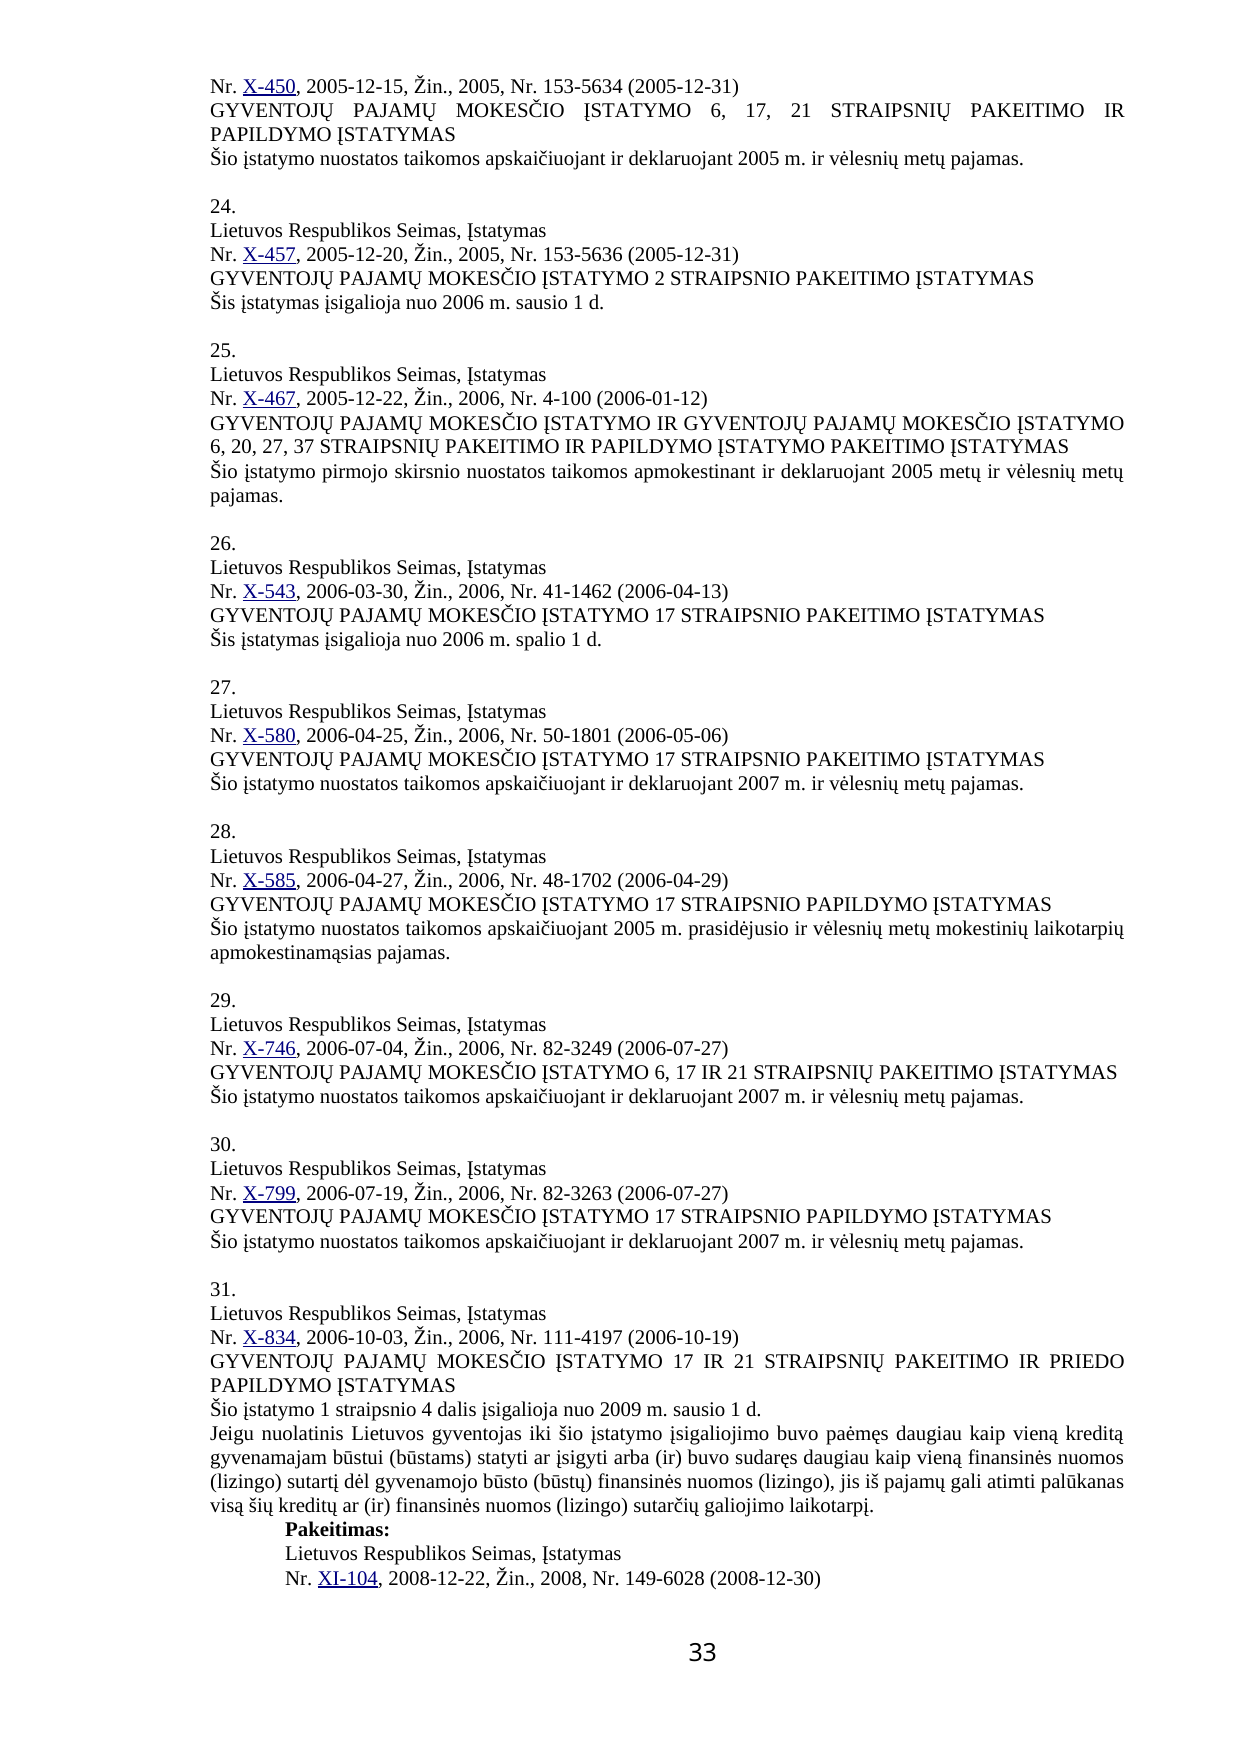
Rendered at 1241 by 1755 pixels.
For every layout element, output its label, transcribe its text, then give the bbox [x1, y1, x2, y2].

text 27. [210, 675, 1126, 699]
text 26. [210, 531, 1126, 555]
text Šio įstatymo nuostatos taikomos apskaičiuojant ir deklaruojant 2007 m. ir vėlesnių metų pajamas. [210, 1228, 1126, 1253]
text Nr. X-467, 2005-12-22, Žin., 2006, Nr. 4-100 (2006-01-12) [210, 386, 1126, 410]
text Šio įstatymo nuostatos taikomos apskaičiuojant ir deklaruojant 2007 m. ir vėlesnių metų pajamas. [210, 1084, 1126, 1108]
text Jeigu nuolatinis Lietuvos gyventojas iki šio įstatymo įsigaliojimo buvo paėmęs daugiau kaip vieną kreditą gyvenamajam būstui (būstams) statyti ar įsigyti arba (ir) buvo sudaręs daugiau kaip vieną finansinės nuomos (lizingo) sutartį dėl gyvenamojo būsto (būstų) finansinės nuomos (lizingo), jis iš pajamų gali atimti palūkanas visą šių kreditų ar (ir) finansinės nuomos (lizingo) sutarčių galiojimo laikotarpį. [210, 1421, 1126, 1517]
text Lietuvos Respublikos Seimas, Įstatymas [210, 218, 1126, 242]
text Šio įstatymo nuostatos taikomos apskaičiuojant 2005 m. prasidėjusio ir vėlesnių metų mokestinių laikotarpių apmokestinamąsias pajamas. [210, 916, 1126, 964]
text 25. [210, 338, 1126, 362]
text GYVENTOJŲ PAJAMŲ MOKESČIO ĮSTATYMO 17 IR 21 STRAIPSNIŲ PAKEITIMO IR PRIEDO PAPILDYMO ĮSTATYMAS [210, 1349, 1126, 1397]
text Nr. X-543, 2006-03-30, Žin., 2006, Nr. 41-1462 (2006-04-13) [210, 579, 1126, 603]
text Šis įstatymas įsigalioja nuo 2006 m. spalio 1 d. [210, 627, 1126, 651]
text Nr. X-834, 2006-10-03, Žin., 2006, Nr. 111-4197 (2006-10-19) [210, 1325, 1126, 1349]
text 29. [210, 988, 1126, 1012]
text Nr. X-450, 2005-12-15, Žin., 2005, Nr. 153-5634 (2005-12-31) [210, 73, 1126, 98]
text Nr. X-746, 2006-07-04, Žin., 2006, Nr. 82-3249 (2006-07-27) [210, 1036, 1126, 1060]
text Nr. X-580, 2006-04-25, Žin., 2006, Nr. 50-1801 (2006-05-06) [210, 723, 1126, 747]
text Šio įstatymo nuostatos taikomos apskaičiuojant ir deklaruojant 2005 m. ir vėlesnių metų pajamas. [210, 146, 1126, 170]
text Lietuvos Respublikos Seimas, Įstatymas [210, 1012, 1126, 1036]
text Lietuvos Respublikos Seimas, Įstatymas [210, 843, 1126, 868]
text GYVENTOJŲ PAJAMŲ MOKESČIO ĮSTATYMO 17 STRAIPSNIO PAKEITIMO ĮSTATYMAS [210, 603, 1126, 627]
text Nr. X-585, 2006-04-27, Žin., 2006, Nr. 48-1702 (2006-04-29) [210, 868, 1126, 892]
text Nr. X-799, 2006-07-19, Žin., 2006, Nr. 82-3263 (2006-07-27) [210, 1180, 1126, 1204]
text 31. [210, 1277, 1126, 1301]
text GYVENTOJŲ PAJAMŲ MOKESČIO ĮSTATYMO 6, 17 IR 21 STRAIPSNIŲ PAKEITIMO ĮSTATYMAS [210, 1060, 1126, 1084]
text GYVENTOJŲ PAJAMŲ MOKESČIO ĮSTATYMO 6, 17, 21 STRAIPSNIŲ PAKEITIMO IR PAPILDYMO ĮSTATYMAS [210, 98, 1126, 146]
text Lietuvos Respublikos Seimas, Įstatymas [210, 555, 1126, 579]
text Lietuvos Respublikos Seimas, Įstatymas [210, 362, 1126, 386]
text Šio įstatymo nuostatos taikomos apskaičiuojant ir deklaruojant 2007 m. ir vėlesnių metų pajamas. [210, 771, 1126, 795]
text Lietuvos Respublikos Seimas, Įstatymas [210, 1301, 1126, 1325]
text GYVENTOJŲ PAJAMŲ MOKESČIO ĮSTATYMO 17 STRAIPSNIO PAPILDYMO ĮSTATYMAS [210, 892, 1126, 916]
text Lietuvos Respublikos Seimas, Įstatymas [210, 699, 1126, 723]
text Nr. XI-104, 2008-12-22, Žin., 2008, Nr. 149-6028 (2008-12-30) [285, 1565, 1126, 1589]
text GYVENTOJŲ PAJAMŲ MOKESČIO ĮSTATYMO 2 STRAIPSNIO PAKEITIMO ĮSTATYMAS [210, 266, 1126, 290]
text Lietuvos Respublikos Seimas, Įstatymas [210, 1156, 1126, 1180]
text Pakeitimas: [210, 1517, 1126, 1541]
text 28. [210, 819, 1126, 843]
text Lietuvos Respublikos Seimas, Įstatymas [285, 1541, 1126, 1565]
text GYVENTOJŲ PAJAMŲ MOKESČIO ĮSTATYMO 17 STRAIPSNIO PAKEITIMO ĮSTATYMAS [210, 747, 1126, 771]
text Nr. X-457, 2005-12-20, Žin., 2005, Nr. 153-5636 (2005-12-31) [210, 242, 1126, 266]
text 30. [210, 1132, 1126, 1156]
text Šis įstatymas įsigalioja nuo 2006 m. sausio 1 d. [210, 290, 1126, 314]
text Šio įstatymo 1 straipsnio 4 dalis įsigalioja nuo 2009 m. sausio 1 d. [210, 1397, 1126, 1421]
text GYVENTOJŲ PAJAMŲ MOKESČIO ĮSTATYMO 17 STRAIPSNIO PAPILDYMO ĮSTATYMAS [210, 1204, 1126, 1228]
text 24. [210, 194, 1126, 218]
text GYVENTOJŲ PAJAMŲ MOKESČIO ĮSTATYMO IR GYVENTOJŲ PAJAMŲ MOKESČIO ĮSTATYMO 6, 20, 27, 37 STRAIPSNIŲ PAKEITIMO IR PAPILDYMO ĮSTATYMO PAKEITIMO ĮSTATYMAS [210, 410, 1126, 458]
text Šio įstatymo pirmojo skirsnio nuostatos taikomos apmokestinant ir deklaruojant 2005 metų ir vėlesnių metų pajamas. [210, 458, 1126, 507]
